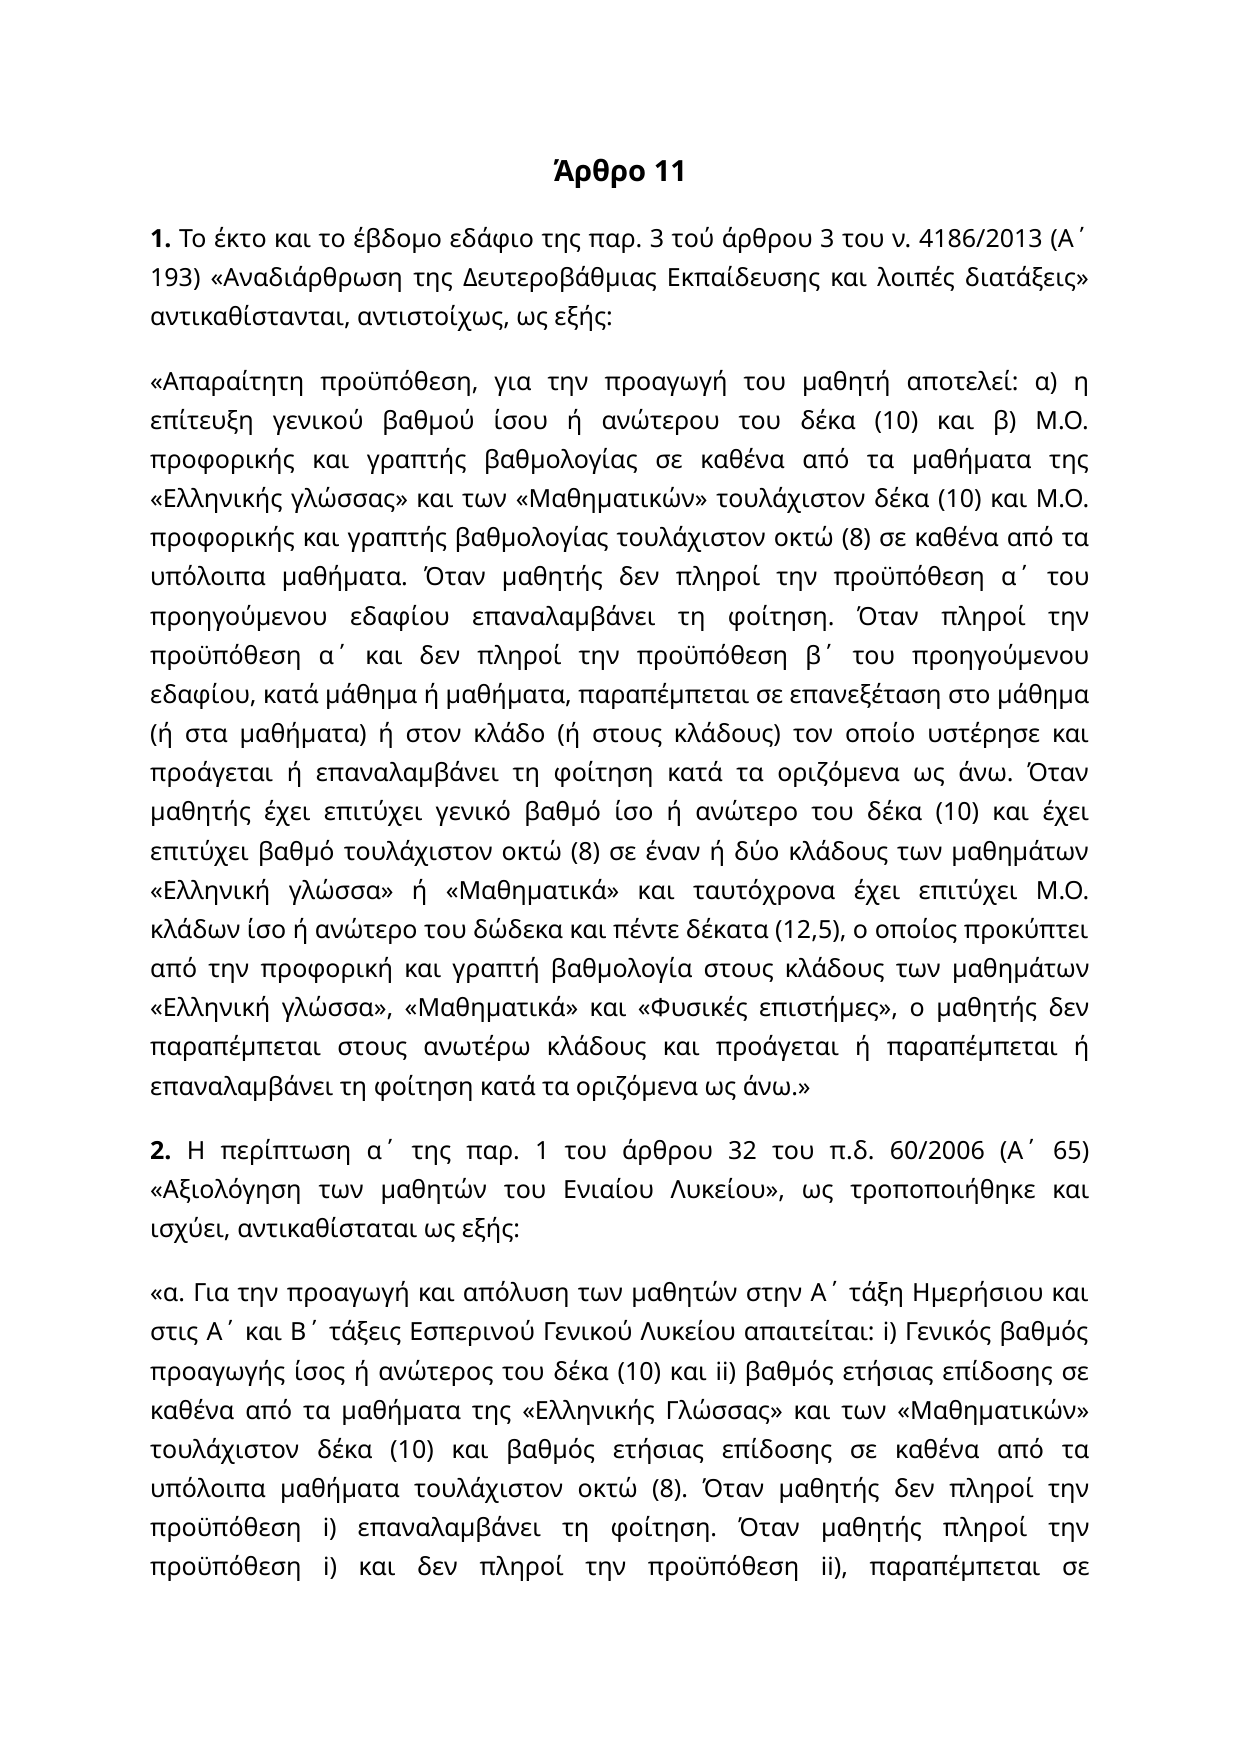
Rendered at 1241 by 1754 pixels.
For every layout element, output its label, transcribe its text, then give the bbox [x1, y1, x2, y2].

text «Απαραίτητη προϋπόθεση, για την προαγωγή του μαθητή αποτελεί: α) η επίτευξη γενικού βαθμού ίσου ή ανώτερου του δέκα (10) και β) Μ.Ο. προφορικής και γραπτής βαθμολογίας σε καθένα από τα μαθήματα της «Ελληνικής γλώσσας» και των «Μαθηματικών» τουλάχιστον δέκα (10) και Μ.Ο. προφορικής και γραπτής βαθμολογίας τουλάχιστον οκτώ (8) σε καθένα από τα υπόλοιπα μαθήματα. Όταν μαθητής δεν πληροί την προϋπόθεση α΄ του προηγούμενου εδαφίου επαναλαμβάνει τη φοίτηση. Όταν πληροί την προϋπόθεση α΄ και δεν πληροί την προϋπόθεση β΄ του προηγούμενου εδαφίου, κατά μάθημα ή μαθήματα, παραπέμπεται σε επανεξέταση στο μάθημα (ή στα μαθήματα) ή στον κλάδο (ή στους κλάδους) τον οποίο υστέρησε και προάγεται ή επαναλαμβάνει τη φοίτηση κατά τα οριζόμενα ως άνω. Όταν μαθητής έχει επιτύχει γενικό βαθμό ίσο ή ανώτερο του δέκα (10) και έχει επιτύχει βαθμό τουλάχιστον οκτώ (8) σε έναν ή δύο κλάδους των μαθημάτων «Ελληνική γλώσσα» ή «Μαθηματικά» και ταυτόχρονα έχει επιτύχει Μ.Ο. κλάδων ίσο ή ανώτερο του δώδεκα και πέντε δέκατα (12,5), ο οποίος προκύπτει από την προφορική και γραπτή βαθμολογία στους κλάδους των μαθημάτων «Ελληνική γλώσσα», «Μαθηματικά» και «Φυσικές επιστήμες», ο μαθητής δεν παραπέμπεται στους ανωτέρω κλάδους και προάγεται ή παραπέμπεται ή επαναλαμβάνει τη φοίτηση κατά τα οριζόμενα ως άνω.» [150, 363, 1090, 1102]
text 1. Το έκτο και το έβδομο εδάφιο της παρ. 3 τού άρθρου 3 του ν. 4186/2013 (Α΄ 193) «Αναδιάρθρωση της Δευτεροβάθμιας Εκπαίδευσης και λοιπές διατάξεις» αντικαθίστανται, αντιστοίχως, ως εξής: [150, 221, 1090, 333]
text «α. Για την προαγωγή και απόλυση των μαθητών στην Α΄ τάξη Ημερήσιου και στις Α΄ και Β΄ τάξεις Εσπερινού Γενικού Λυκείου απαιτείται: i) Γενικός βαθμός προαγωγής ίσος ή ανώτερος του δέκα (10) και ii) βαθμός ετήσιας επίδοσης σε καθένα από τα μαθήματα της «Ελληνικής Γλώσσας» και των «Μαθηματικών» τουλάχιστον δέκα (10) και βαθμός ετήσιας επίδοσης σε καθένα από τα υπόλοιπα μαθήματα τουλάχιστον οκτώ (8). Όταν μαθητής δεν πληροί την προϋπόθεση i) επαναλαμβάνει τη φοίτηση. Όταν μαθητής πληροί την προϋπόθεση i) και δεν πληροί την προϋπόθεση ii), παραπέμπεται σε [150, 1275, 1090, 1583]
text 2. Η περίπτωση α΄ της παρ. 1 του άρθρου 32 του π.δ. 60/2006 (Α΄ 65) «Αξιολόγηση των μαθητών του Ενιαίου Λυκείου», ως τροποποιήθηκε και ισχύει, αντικαθίσταται ως εξής: [150, 1132, 1090, 1245]
subtitle Άρθρο 11 [150, 150, 1090, 190]
